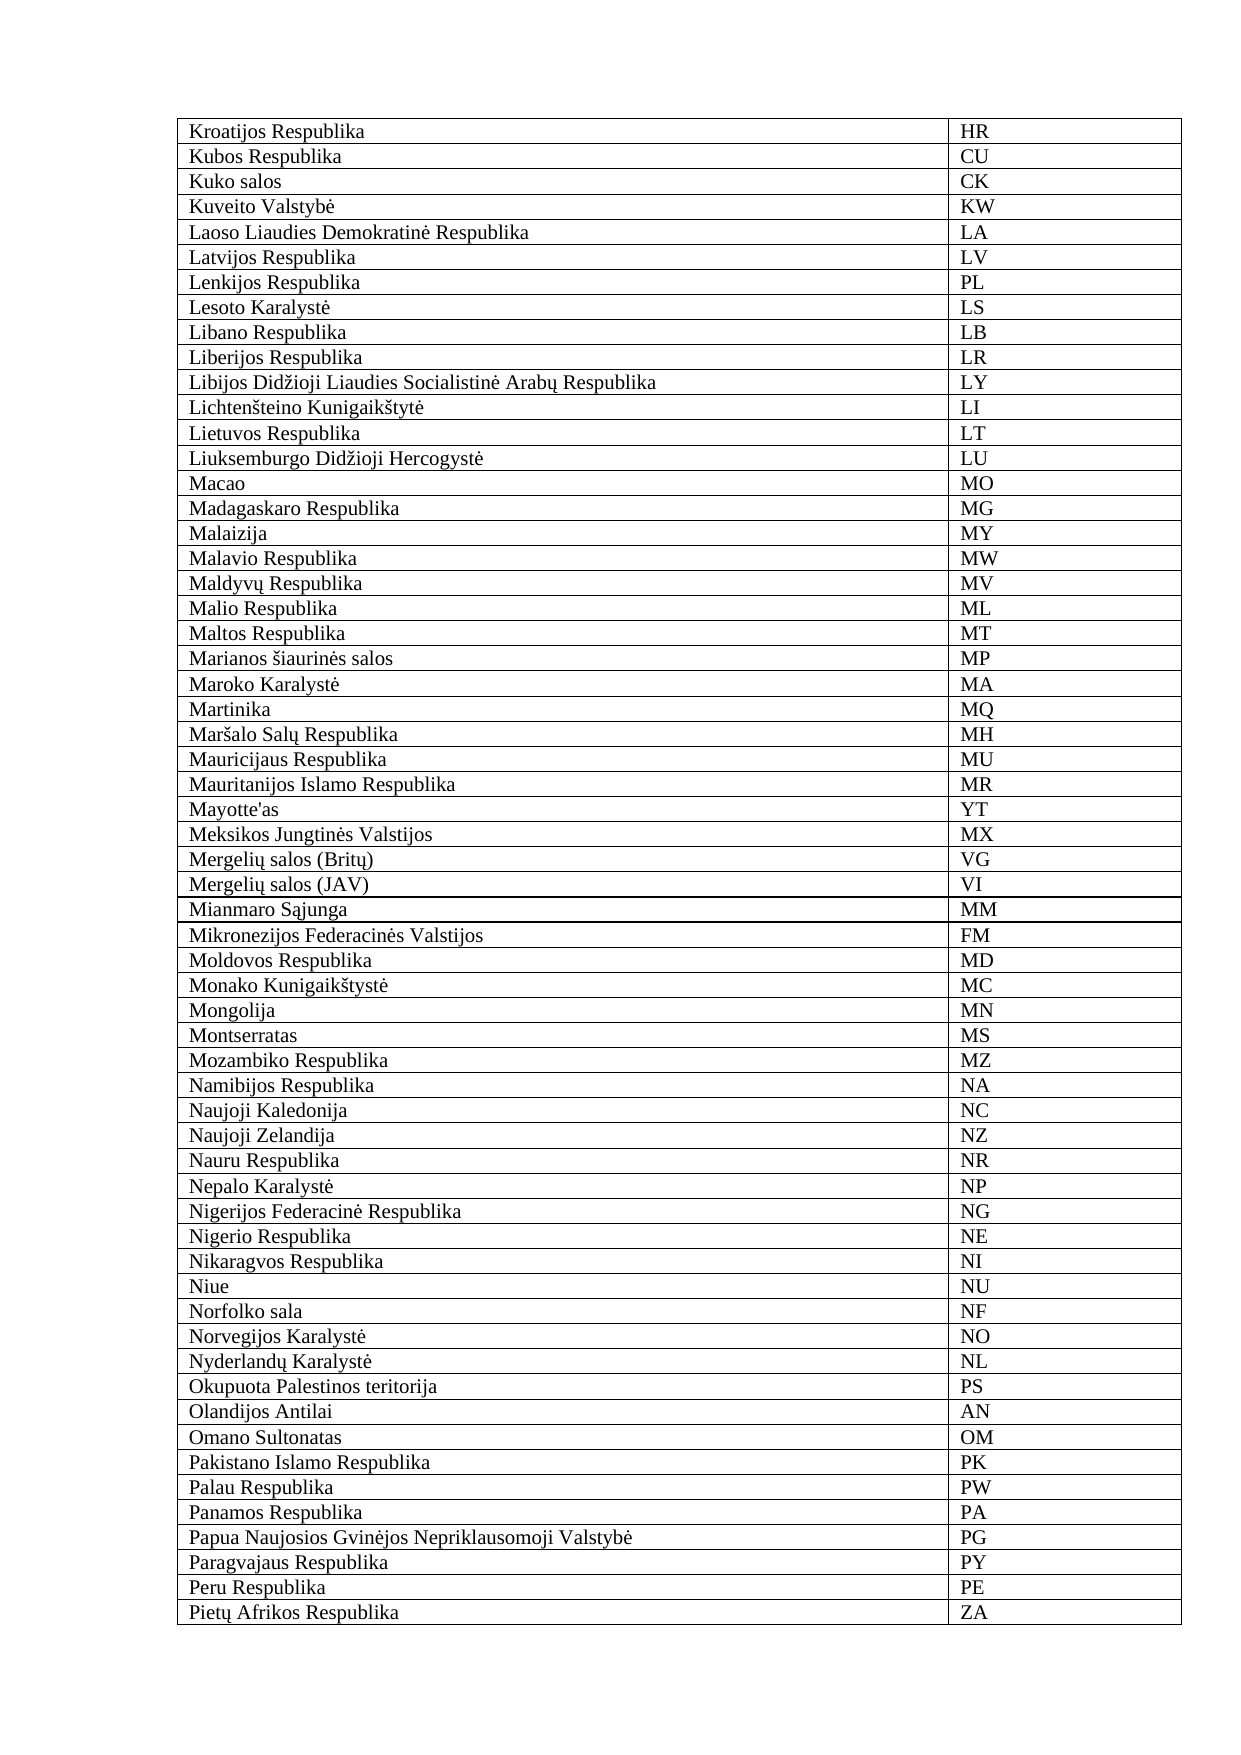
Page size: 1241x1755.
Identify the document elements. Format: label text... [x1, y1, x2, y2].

table_cell PL [949, 270, 1181, 294]
table_cell Lesoto Karalystė [178, 295, 948, 319]
table_cell Lietuvos Respublika [178, 420, 948, 444]
table_cell PK [949, 1450, 1181, 1474]
table_cell MP [949, 646, 1181, 670]
table_cell MW [949, 546, 1181, 570]
table_cell Pakistano Islamo Respublika [178, 1450, 948, 1474]
table_cell MM [949, 898, 1181, 921]
table_cell NL [949, 1349, 1181, 1373]
table_cell LT [949, 420, 1181, 444]
table_cell MO [949, 471, 1181, 495]
table_cell Moldovos Respublika [178, 948, 948, 972]
table_cell NE [949, 1224, 1181, 1248]
table_cell Maroko Karalystė [178, 671, 948, 696]
table_cell MG [949, 496, 1181, 520]
table_cell NP [949, 1174, 1181, 1198]
table_cell KW [949, 195, 1181, 218]
table_cell MU [949, 747, 1181, 771]
table_cell NG [949, 1199, 1181, 1223]
table_cell Kroatijos Respublika [178, 119, 948, 143]
table_cell HR [949, 119, 1181, 143]
table_cell MV [949, 571, 1181, 595]
table_cell NC [949, 1098, 1181, 1122]
table_cell Olandijos Antilai [178, 1400, 948, 1423]
table_cell Papua Naujosios Gvinėjos Nepriklausomoji Valstybė [178, 1525, 948, 1549]
table_cell NR [949, 1149, 1181, 1172]
table_cell VG [949, 847, 1181, 871]
table_cell Paragvajaus Respublika [178, 1550, 948, 1574]
table_cell Montserratas [178, 1023, 948, 1047]
table_cell MC [949, 973, 1181, 997]
table_cell Kuveito Valstybė [178, 195, 948, 218]
table_cell MZ [949, 1048, 1181, 1072]
table_cell LV [949, 245, 1181, 269]
table_cell Naujoji Zelandija [178, 1123, 948, 1147]
table_cell Malavio Respublika [178, 546, 948, 570]
table_cell Mayotte'as [178, 797, 948, 821]
table_cell Martinika [178, 697, 948, 721]
table_cell Libijos Didžioji Liaudies Socialistinė Arabų Respublika [178, 370, 948, 394]
table_cell MT [949, 621, 1181, 645]
table_cell NZ [949, 1123, 1181, 1147]
table_cell Namibijos Respublika [178, 1073, 948, 1097]
table_cell Mauritanijos Islamo Respublika [178, 772, 948, 796]
table_cell Macao [178, 471, 948, 495]
table_cell PG [949, 1525, 1181, 1549]
table_cell FM [949, 923, 1181, 947]
table_cell MS [949, 1023, 1181, 1047]
table_cell Mikronezijos Federacinės Valstijos [178, 923, 948, 947]
table_cell MR [949, 772, 1181, 796]
table_cell NI [949, 1249, 1181, 1273]
table_cell Maldyvų Respublika [178, 571, 948, 595]
table_cell ML [949, 596, 1181, 620]
table_cell Kuko salos [178, 169, 948, 193]
table_cell Nyderlandų Karalystė [178, 1349, 948, 1373]
table_cell Latvijos Respublika [178, 245, 948, 269]
table_cell NF [949, 1299, 1181, 1323]
table_cell PW [949, 1475, 1181, 1499]
table_cell YT [949, 797, 1181, 821]
table_cell Meksikos Jungtinės Valstijos [178, 822, 948, 846]
table_cell Kubos Respublika [178, 144, 948, 168]
table_cell ZA [949, 1600, 1181, 1624]
table_cell Nigerijos Federacinė Respublika [178, 1199, 948, 1223]
table_cell Monako Kunigaikštystė [178, 973, 948, 997]
table_cell Lenkijos Respublika [178, 270, 948, 294]
table_cell LI [949, 395, 1181, 419]
table_cell LS [949, 295, 1181, 319]
table_cell Mauricijaus Respublika [178, 747, 948, 771]
table_cell MN [949, 998, 1181, 1022]
table_cell Nigerio Respublika [178, 1224, 948, 1248]
table_cell LB [949, 320, 1181, 344]
table_cell Panamos Respublika [178, 1500, 948, 1524]
table_cell Maltos Respublika [178, 621, 948, 645]
table_cell MD [949, 948, 1181, 972]
table_cell CK [949, 169, 1181, 193]
table_cell PA [949, 1500, 1181, 1524]
table_cell AN [949, 1400, 1181, 1423]
table_cell Liuksemburgo Didžioji Hercogystė [178, 446, 948, 469]
table_cell Marianos šiaurinės salos [178, 646, 948, 670]
table_cell PS [949, 1374, 1181, 1398]
table_cell Liberijos Respublika [178, 345, 948, 369]
table_cell NA [949, 1073, 1181, 1097]
table_cell MY [949, 521, 1181, 545]
table_cell Norfolko sala [178, 1299, 948, 1323]
table_cell PY [949, 1550, 1181, 1574]
table_cell Malaizija [178, 521, 948, 545]
table_cell Lichtenšteino Kunigaikštytė [178, 395, 948, 419]
table_cell Laoso Liaudies Demokratinė Respublika [178, 220, 948, 244]
table_cell LR [949, 345, 1181, 369]
table_cell LU [949, 446, 1181, 469]
table_cell Norvegijos Karalystė [178, 1324, 948, 1348]
table_cell Nepalo Karalystė [178, 1174, 948, 1198]
table_cell Pietų Afrikos Respublika [178, 1600, 948, 1624]
table_cell Mongolija [178, 998, 948, 1022]
table_cell Nauru Respublika [178, 1149, 948, 1172]
table_cell NO [949, 1324, 1181, 1348]
table_cell Naujoji Kaledonija [178, 1098, 948, 1122]
table_cell Libano Respublika [178, 320, 948, 344]
table_cell Madagaskaro Respublika [178, 496, 948, 520]
table_cell Mozambiko Respublika [178, 1048, 948, 1072]
table_cell Malio Respublika [178, 596, 948, 620]
table_cell Nikaragvos Respublika [178, 1249, 948, 1273]
table_cell Peru Respublika [178, 1575, 948, 1599]
table_cell VI [949, 872, 1181, 896]
table_cell PE [949, 1575, 1181, 1599]
table_cell MH [949, 722, 1181, 746]
table_cell MX [949, 822, 1181, 846]
table_cell LY [949, 370, 1181, 394]
table_cell Mianmaro Sąjunga [178, 898, 948, 921]
table_cell OM [949, 1425, 1181, 1449]
table_cell NU [949, 1274, 1181, 1298]
table_cell Niue [178, 1274, 948, 1298]
table_cell CU [949, 144, 1181, 168]
table_cell Omano Sultonatas [178, 1425, 948, 1449]
table_cell LA [949, 220, 1181, 244]
table_cell Okupuota Palestinos teritorija [178, 1374, 948, 1398]
table_cell MQ [949, 697, 1181, 721]
table_cell Palau Respublika [178, 1475, 948, 1499]
table_cell Maršalo Salų Respublika [178, 722, 948, 746]
table_cell Mergelių salos (JAV) [178, 872, 948, 896]
table_cell Mergelių salos (Britų) [178, 847, 948, 871]
table_cell MA [949, 671, 1181, 696]
